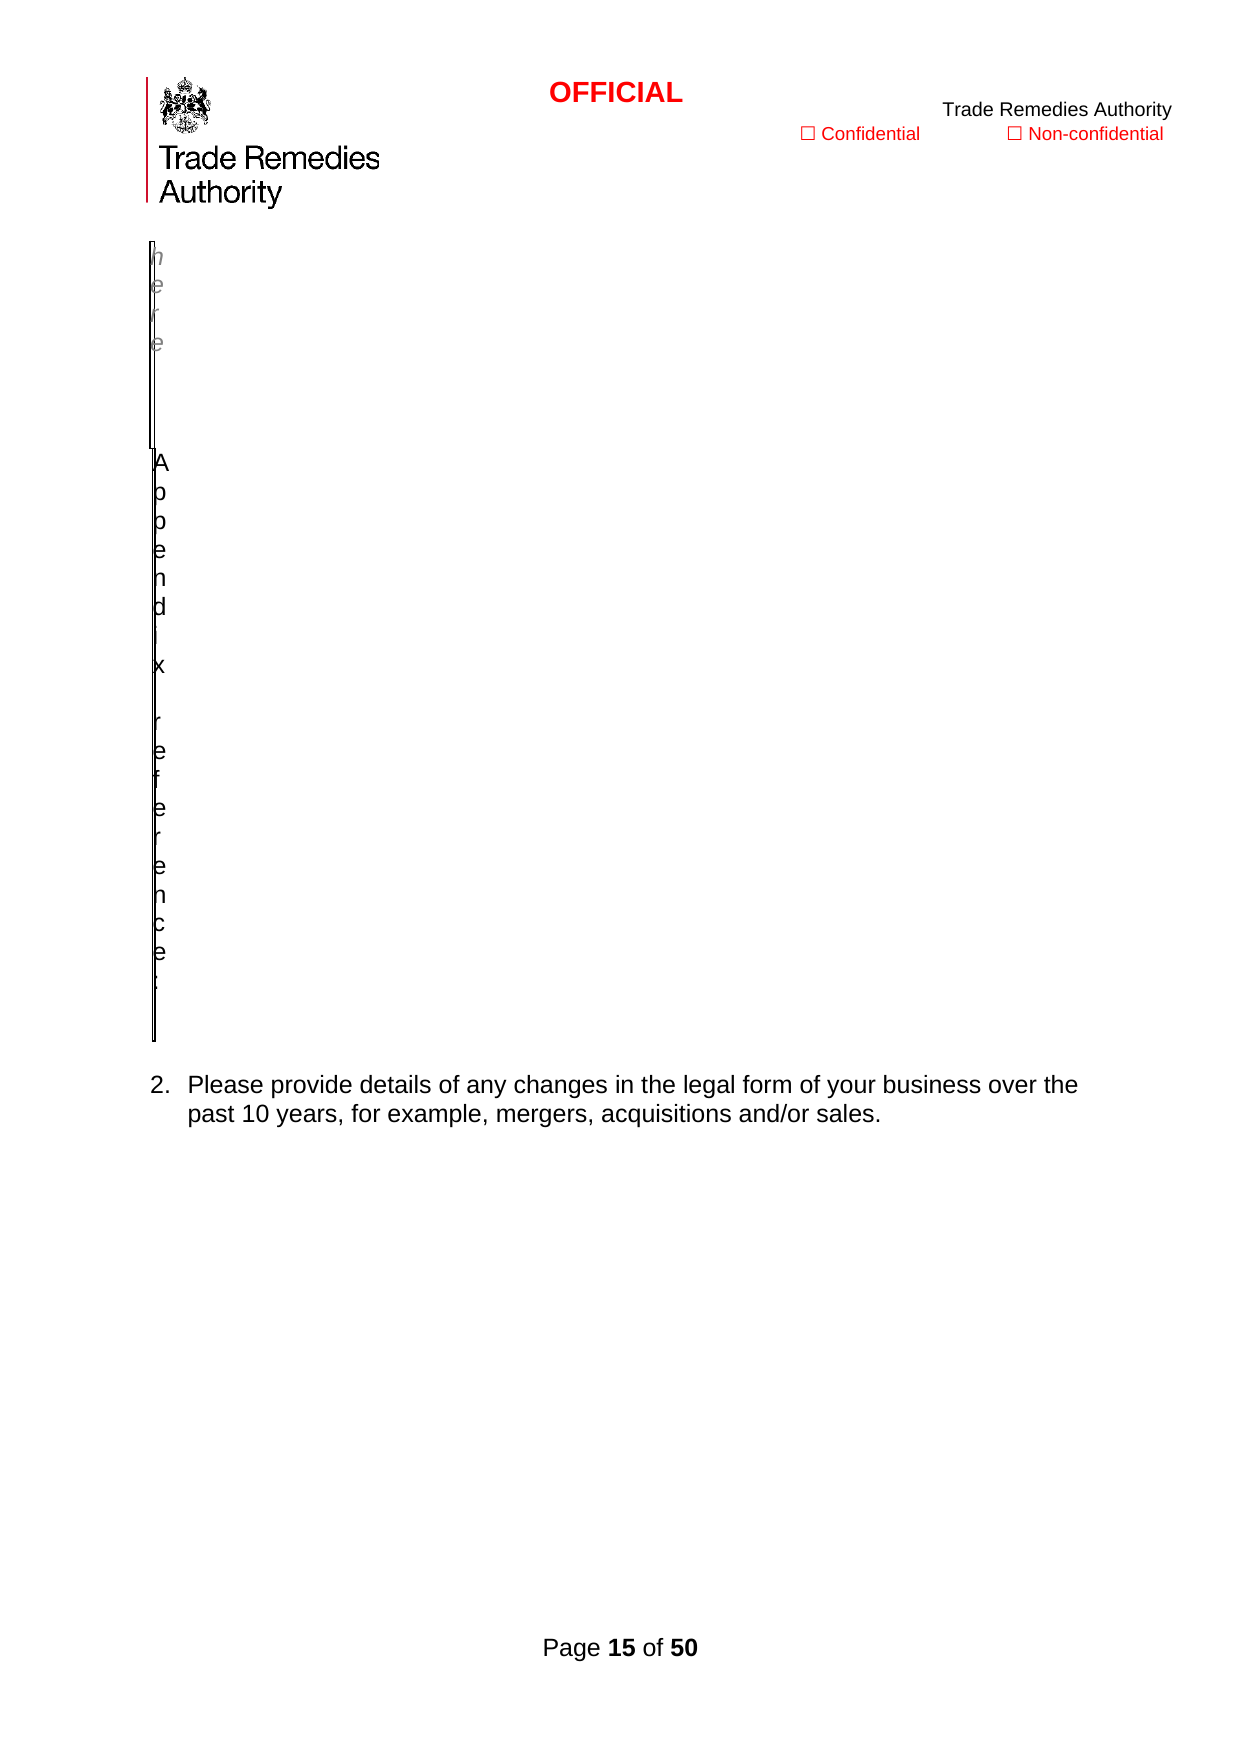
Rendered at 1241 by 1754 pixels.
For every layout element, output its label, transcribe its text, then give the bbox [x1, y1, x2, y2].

list Please provide details of any changes in the legal form of your business over the past 10 years, for example, mergers, acquisitions and/or sales. [150, 1070, 1090, 1128]
